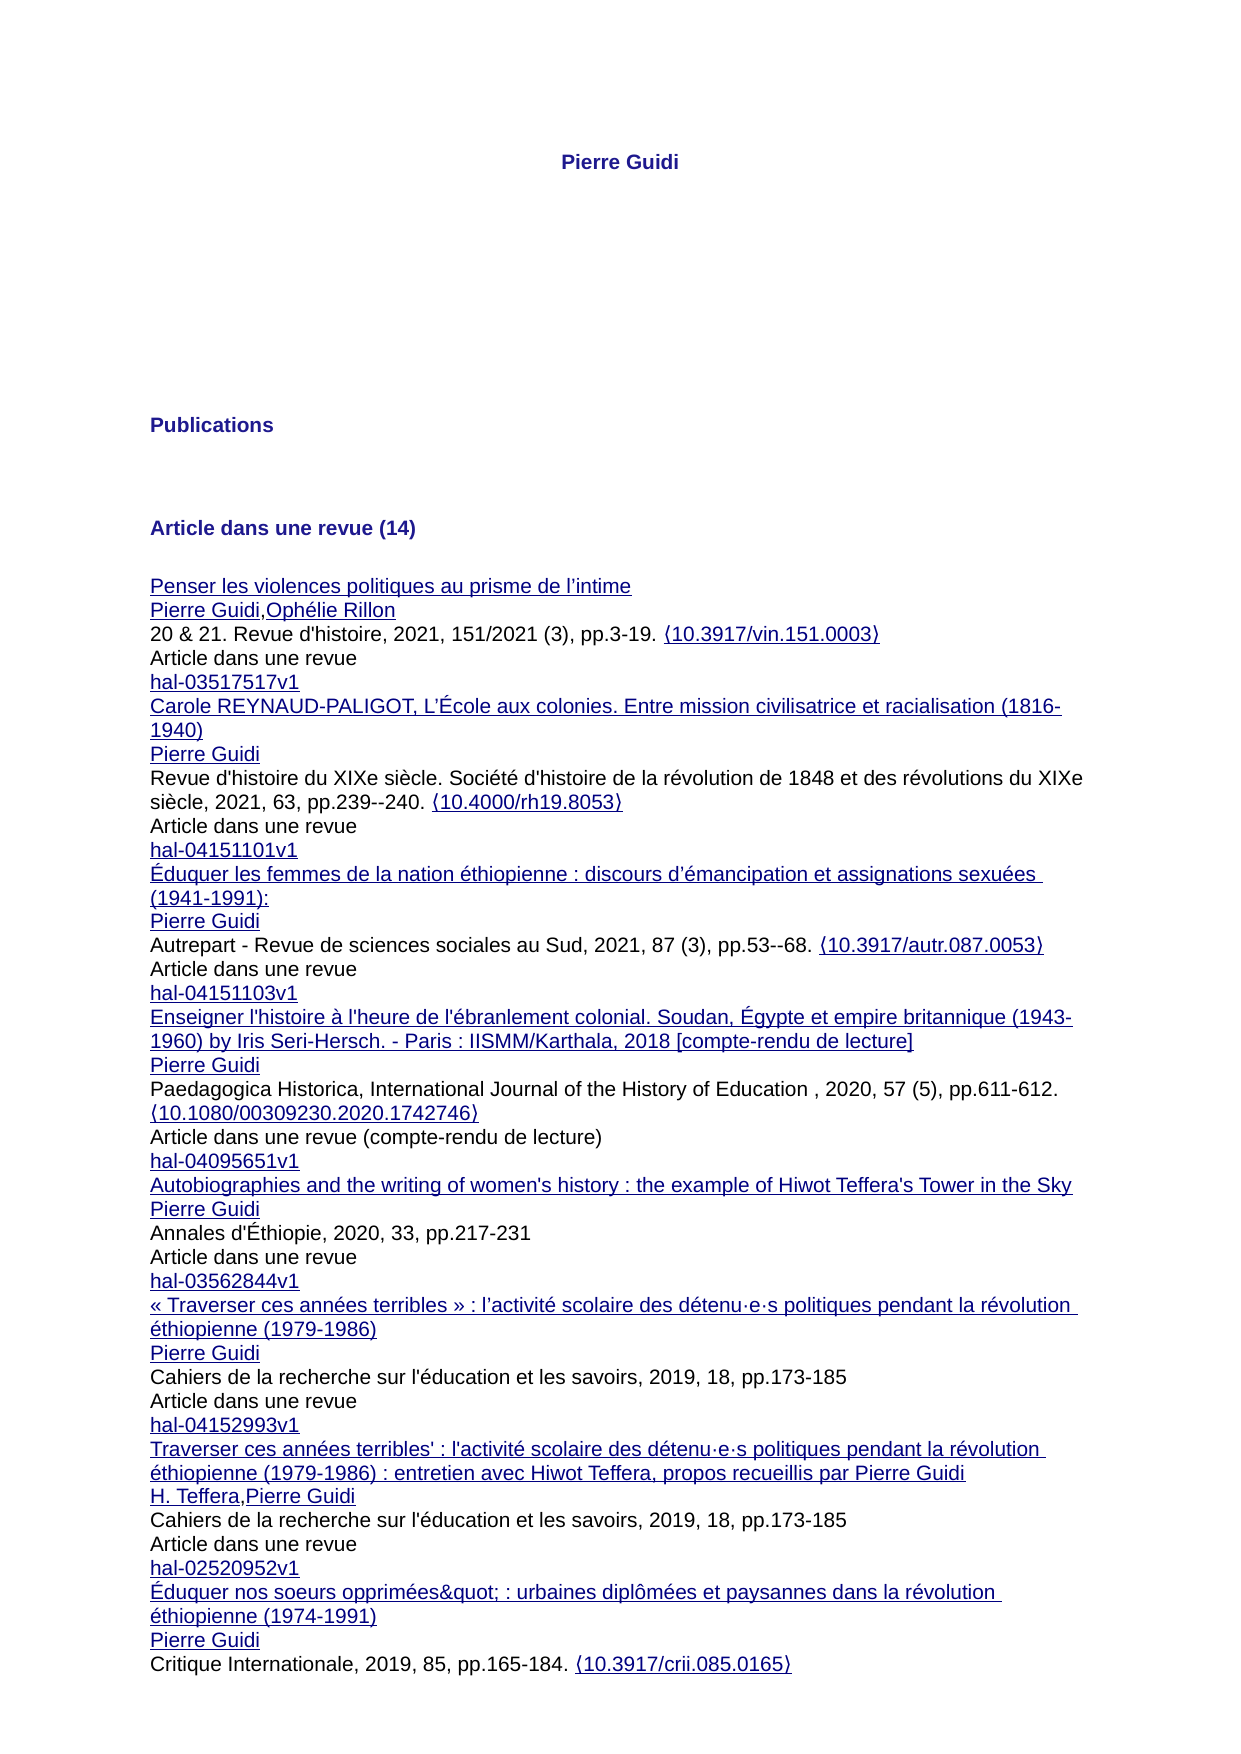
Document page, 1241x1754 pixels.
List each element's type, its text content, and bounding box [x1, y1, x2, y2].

table_cell Carole REYNAUD-PALIGOT, L’École aux colonies. Entre mission civilisatrice et racialisation (1816-1940) Pierre Guidi Revue d'histoire du XIXe siècle. Société d'histoire de la révolution de 1848 et des révolutions du XIXe siècle, 2021, 63, pp.239--240. ⟨10.4000/rh19.8053⟩ Article dans une revue hal-04151101v1 [150, 694, 1090, 861]
table_cell Éduquer les femmes de la nation éthiopienne : discours d’émancipation et assignations sexuées (1941-1991): Pierre Guidi Autrepart - Revue de sciences sociales au Sud, 2021, 87 (3), pp.53--68. ⟨10.3917/autr.087.0053⟩ Article dans une revue hal-04151103v1 [150, 861, 1090, 1005]
subtitle Article dans une revue (14) [150, 516, 1090, 539]
table_header Penser les violences politiques au prisme de l’intime Pierre Guidi,Ophélie Rillon 20 & 21. Revue d'histoire, 2021, 151/2021 (3), pp.3-19. ⟨10.3917/vin.151.0003⟩ Article dans une revue hal-03517517v1 [150, 574, 1090, 694]
table_cell « Traverser ces années terribles » : l’activité scolaire des détenu·e·s politiques pendant la révolution éthiopienne (1979-1986) Pierre Guidi Cahiers de la recherche sur l'éducation et les savoirs, 2019, 18, pp.173-185 Article dans une revue hal-04152993v1 [150, 1293, 1090, 1436]
subtitle Pierre Guidi [150, 150, 1090, 174]
table_cell Enseigner l'histoire à l'heure de l'ébranlement colonial. Soudan, Égypte et empire britannique (1943-1960) by Iris Seri-Hersch. - Paris : IISMM/Karthala, 2018 [compte-rendu de lecture] Pierre Guidi Paedagogica Historica, International Journal of the History of Education , 2020, 57 (5), pp.611-612. ⟨10.1080/00309230.2020.1742746⟩ Article dans une revue (compte-rendu de lecture) hal-04095651v1 [150, 1005, 1090, 1173]
subtitle Publications [150, 412, 1090, 436]
table_cell Traverser ces années terribles' : l'activité scolaire des détenu·e·s politiques pendant la révolution éthiopienne (1979-1986) : entretien avec Hiwot Teffera, propos recueillis par Pierre Guidi H. Teffera,Pierre Guidi Cahiers de la recherche sur l'éducation et les savoirs, 2019, 18, pp.173-185 Article dans une revue hal-02520952v1 [150, 1436, 1090, 1580]
table_cell Autobiographies and the writing of women's history : the example of Hiwot Teffera's Tower in the Sky Pierre Guidi Annales d'Éthiopie, 2020, 33, pp.217-231 Article dans une revue hal-03562844v1 [150, 1173, 1090, 1293]
table_cell Éduquer nos soeurs opprimées&quot; : urbaines diplômées et paysannes dans la révolution éthiopienne (1974-1991) Pierre Guidi Critique Internationale, 2019, 85, pp.165-184. ⟨10.3917/crii.085.0165⟩ [150, 1580, 1090, 1676]
